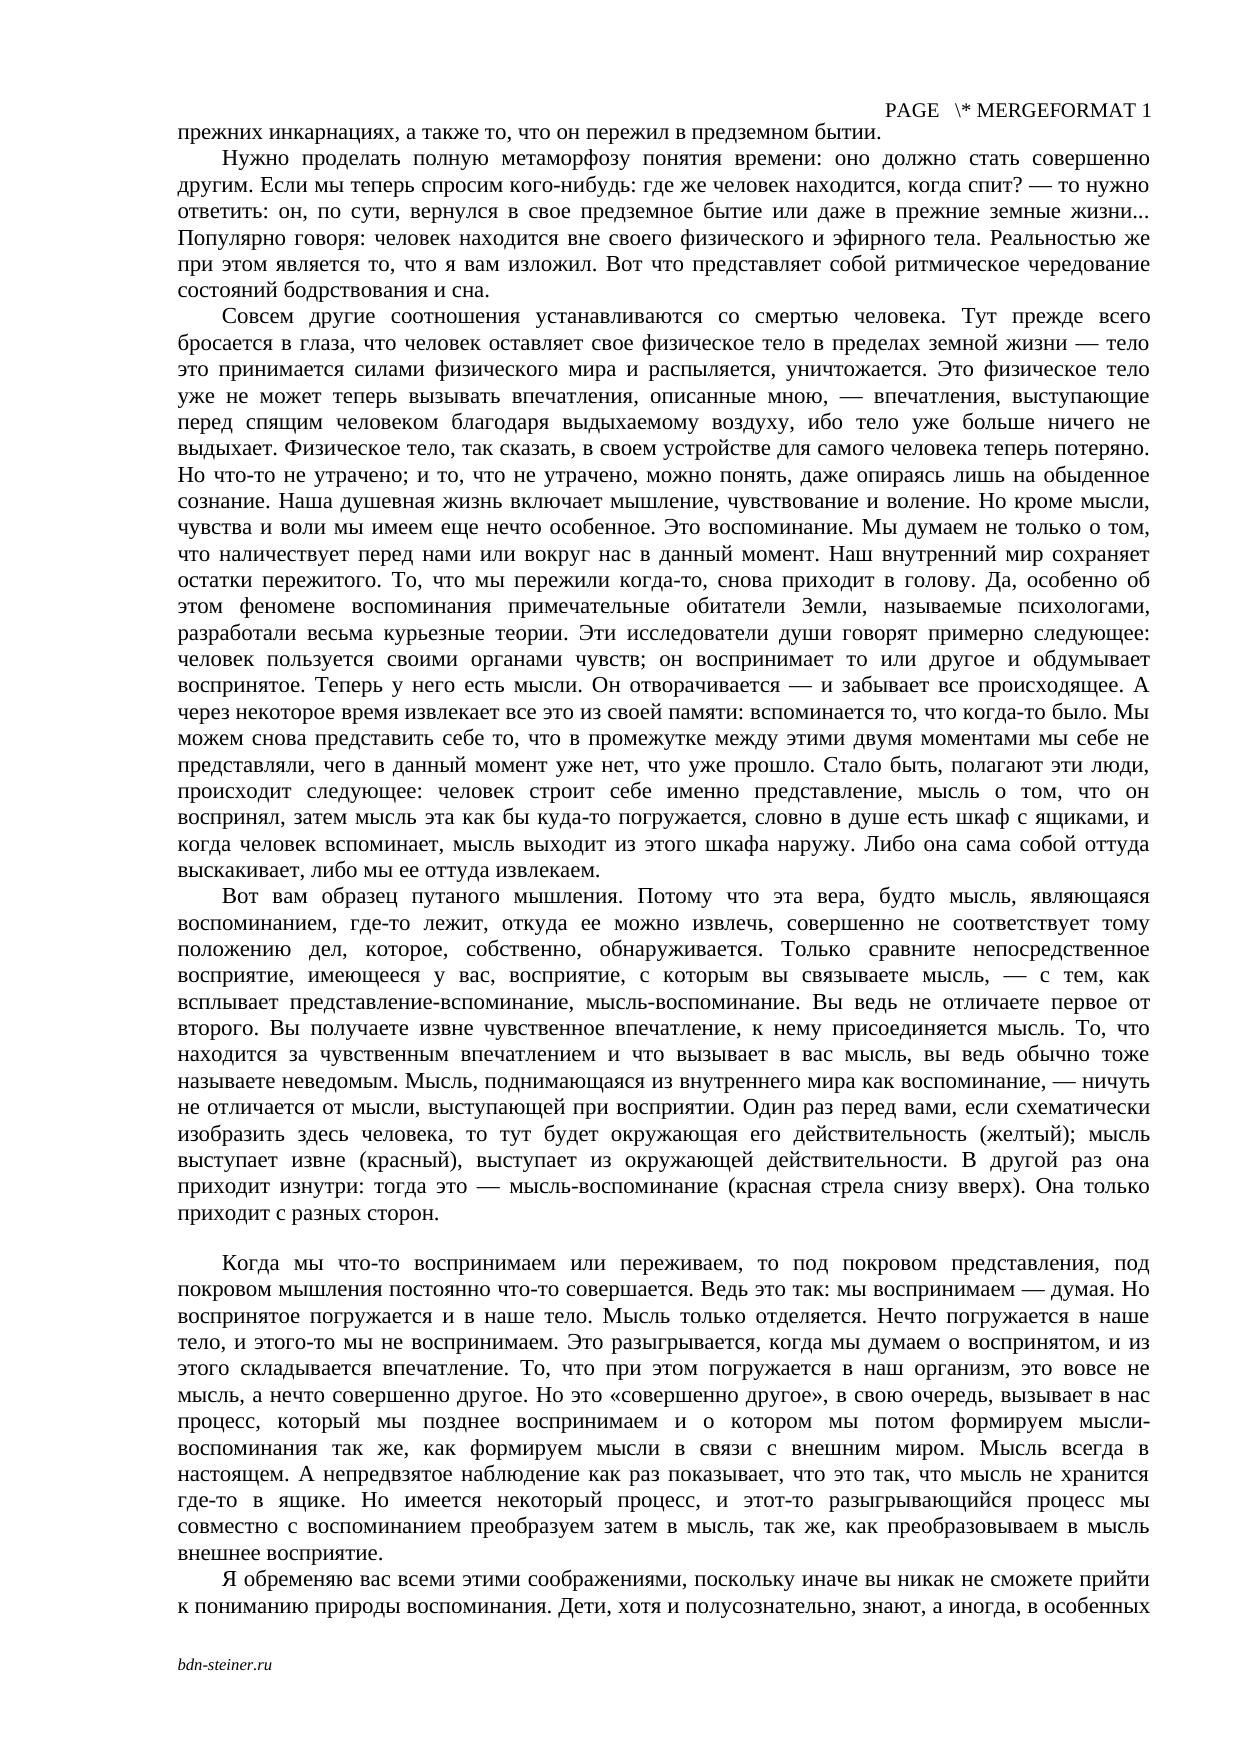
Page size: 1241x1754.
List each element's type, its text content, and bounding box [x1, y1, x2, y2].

text Нужно проделать полную метаморфозу понятия времени: оно должно стать совершенно другим. Если мы теперь спросим кого-нибудь: где же человек находится, когда спит? — то нужно ответить: он, по сути, вернулся в свое предземное бытие или даже в прежние земные жизни... Популярно говоря: человек находится вне своего физического и эфирного тела. Реальностью же при этом является то, что я вам изложил. Вот что представляет собой ритмическое чередование состояний бодрствования и сна. [177, 144, 1152, 303]
text Я обременяю вас всеми этими соображениями, поскольку иначе вы никак не сможете прийти к пониманию природы воспоминания. Дети, хотя и полусознательно, знают, а иногда, в особенных [177, 1565, 1152, 1618]
text Вот вам образец путаного мышления. Потому что эта вера, будто мысль, являющаяся воспоминанием, где-то лежит, откуда ее можно извлечь, совершенно не соответствует тому положению дел, которое, собственно, обнаруживается. Только сравните непосредственное восприятие, имеющееся у вас, восприятие, с которым вы связываете мысль, — с тем, как всплывает представление-вспоминание, мысль-воспоминание. Вы ведь не отличаете первое от второго. Вы получаете извне чувственное впечатление, к нему присоединяется мысль. То, что находится за чувственным впечатлением и что вызывает в вас мысль, вы ведь обычно тоже называете неведомым. Мысль, поднимающаяся из внутреннего мира как воспоминание, — ничуть не отличается от мысли, выступающей при восприятии. Один раз перед вами, если схематически изобразить здесь человека, то тут будет окружающая его действительность (желтый); мысль выступает извне (красный), выступает из окружающей действительности. В другой раз она приходит изнутри: тогда это — мысль-воспоминание (красная стрела снизу вверх). Она только приходит с разных сторон. [177, 882, 1152, 1225]
text Когда мы что-то воспринимаем или переживаем, то под покровом представления, под покровом мышления постоянно что-то совершается. Ведь это так: мы воспринимаем — думая. Но воспринятое погружается и в наше тело. Мысль только отделяется. Нечто погружается в наше тело, и этого-то мы не воспринимаем. Это разыгрывается, когда мы думаем о воспринятом, и из этого складывается впечатление. То, что при этом погружается в наш организм, это вовсе не мысль, а нечто совершенно другое. Но это «совершенно другое», в свою очередь, вызывает в нас процесс, который мы позднее воспринимаем и о котором мы потом формируем мысли-воспоминания так же, как формируем мысли в связи с внешним миром. Мысль всегда в настоящем. А непредвзятое наблюдение как раз показывает, что это так, что мысль не хранится где-то в ящике. Но имеется некоторый процесс, и этот-то разыгрывающийся процесс мы совместно с воспоминанием преобразуем затем в мысль, так же, как преобразовываем в мысль внешнее восприятие. [177, 1249, 1152, 1565]
text Совсем другие соотношения устанавливаются со смертью человека. Тут прежде всего бросается в глаза, что человек оставляет свое физическое тело в пределах земной жизни — тело это принимается силами физического мира и распыляется, уничтожается. Это физическое тело уже не может теперь вызывать впечатления, описанные мною, — впечатления, выступающие перед спящим человеком благодаря выдыхаемому воздуху, ибо тело уже больше ничего не выдыхает. Физическое тело, так сказать, в своем устройстве для самого человека теперь потеряно. Но что-то не утрачено; и то, что не утрачено, можно понять, даже опираясь лишь на обыденное сознание. Наша душевная жизнь включает мышление, чувствование и воление. Но кроме мысли, чувства и воли мы имеем еще нечто особенное. Это воспоминание. Мы думаем не только о том, что наличествует перед нами или вокруг нас в данный момент. Наш внутренний мир сохраняет остатки пережитого. То, что мы пережили когда-то, снова приходит в голову. Да, особенно об этом феномене воспоминания примечательные обитатели Земли, называемые психологами, разработали весьма курьезные теории. Эти исследователи души говорят примерно следующее: человек пользуется своими органами чувств; он воспринимает то или другое и обдумывает воспринятое. Теперь у него есть мысли. Он отворачивается — и забывает все происходящее. А через некоторое время извлекает все это из своей памяти: вспоминается то, что когда-то было. Мы можем снова представить себе то, что в промежутке между этими двумя моментами мы себе не представляли, чего в данный момент уже нет, что уже прошло. Стало быть, полагают эти люди, происходит следующее: человек строит себе именно представление, мысль о том, что он воспринял, затем мысль эта как бы куда-то погружается, словно в душе есть шкаф с ящиками, и когда человек вспоминает, мысль выходит из этого шкафа наружу. Либо она сама собой оттуда выскакивает, либо мы ее оттуда извлекаем. [177, 303, 1152, 882]
text прежних инкарнациях, а также то, что он пережил в предземном бытии. [177, 118, 1152, 144]
